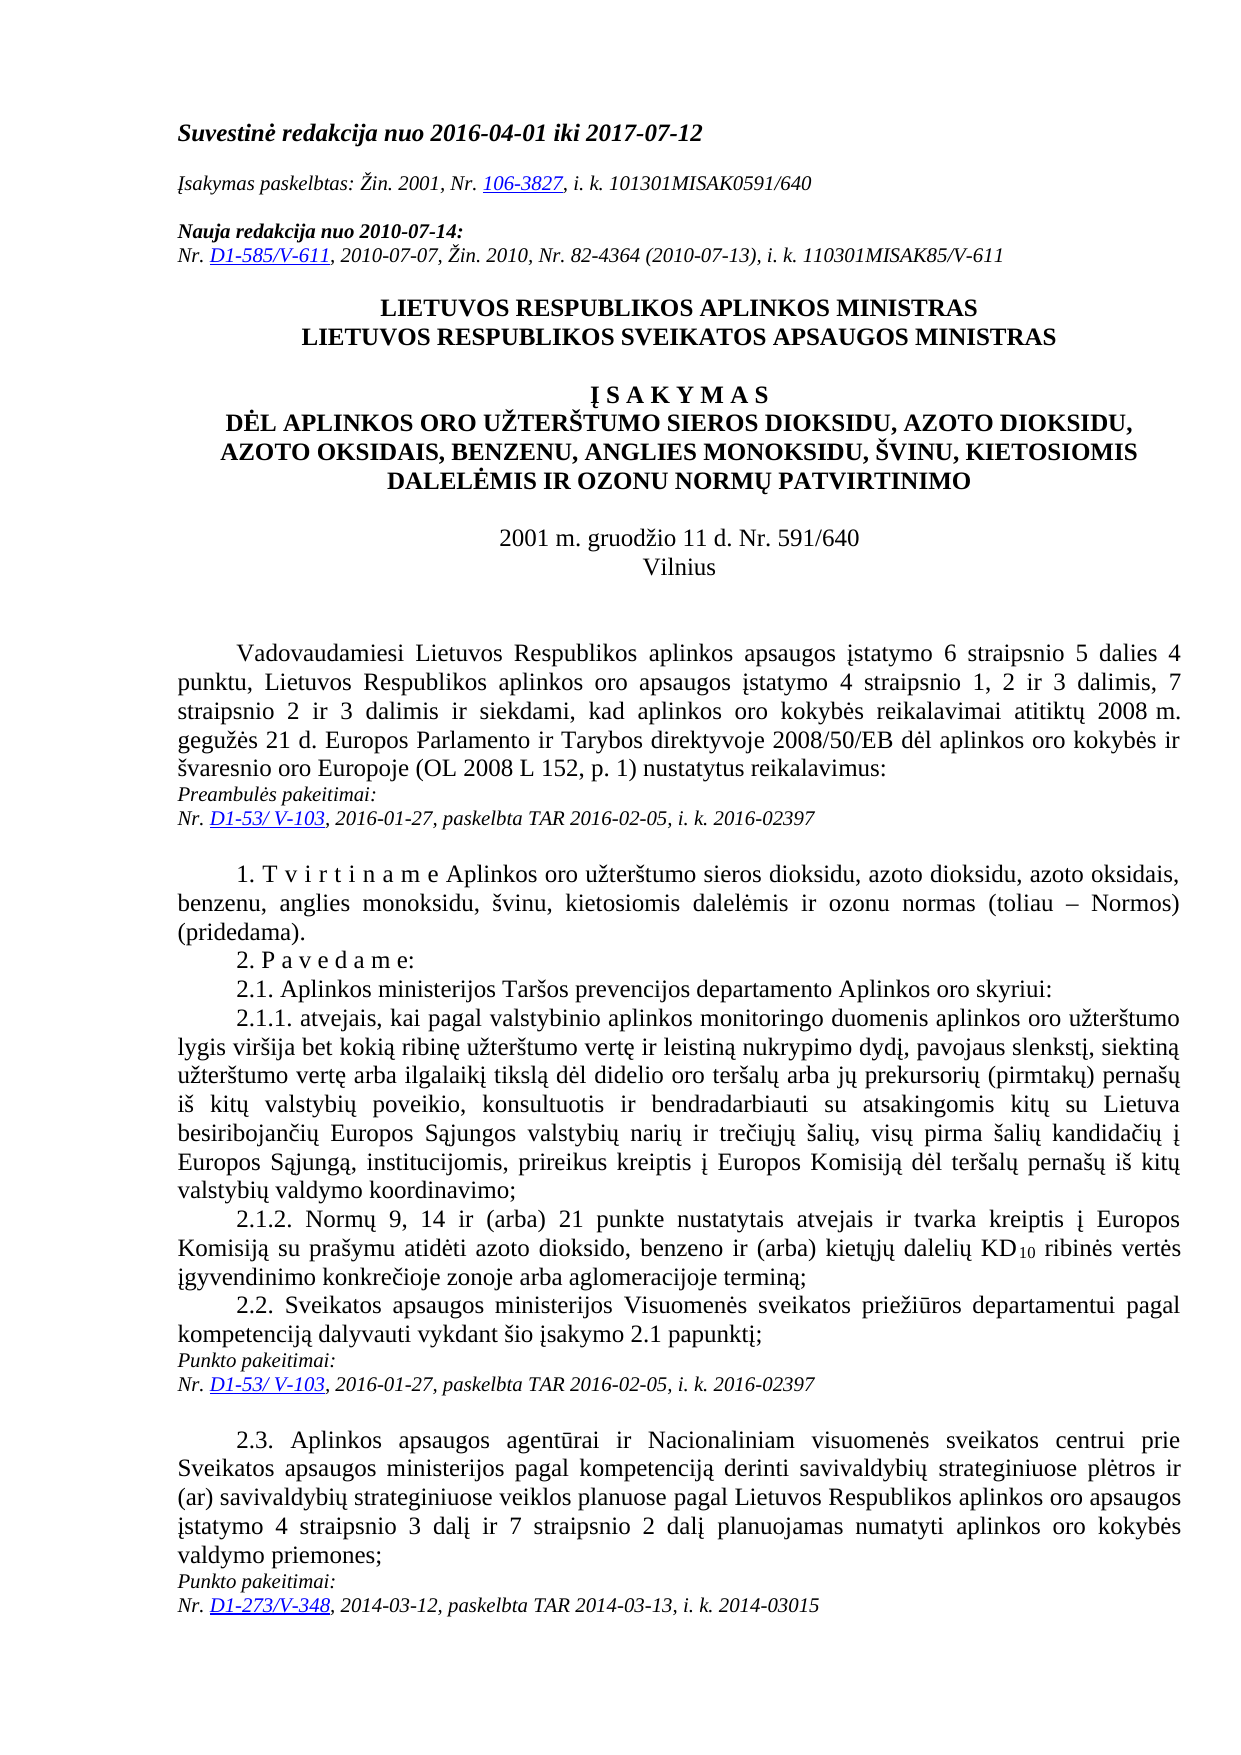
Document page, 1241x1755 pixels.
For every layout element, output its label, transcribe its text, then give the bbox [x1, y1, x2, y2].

text Nr. D1-53/ V-103, 2016-01-27, paskelbta TAR 2016-02-05, i. k. 2016-02397 [177, 1372, 1181, 1396]
text Nr. D1-585/V-611, 2010-07-07, Žin. 2010, Nr. 82-4364 (2010-07-13), i. k. 110301MISAK85/V-611 [177, 243, 1181, 267]
text Punkto pakeitimai: [177, 1348, 1181, 1372]
text DĖL APLINKOS ORO UŽTERŠTUMO sieros dioksidu, azoto dioksidu, azoto oksidais, benzenu, anglies monoksidu, švinu, kietosiomis dalelėmis ir ozonu NORMŲ patvirtinimo [177, 408, 1181, 495]
text Vadovaudamiesi Lietuvos Respublikos aplinkos apsaugos įstatymo 6 straipsnio 5 dalies 4 punktu, Lietuvos Respublikos aplinkos oro apsaugos įstatymo 4 straipsnio 1, 2 ir 3 dalimis, 7 straipsnio 2 ir 3 dalimis ir siekdami, kad aplinkos oro kokybės reikalavimai atitiktų 2008 m. gegužės 21 d. Europos Parlamento ir Tarybos direktyvoje 2008/50/EB dėl aplinkos oro kokybės ir švaresnio oro Europoje (OL 2008 L 152, p. 1) nustatytus reikalavimus: [177, 638, 1181, 782]
text Vilnius [177, 552, 1181, 581]
text 2.3. Aplinkos apsaugos agentūrai ir Nacionaliniam visuomenės sveikatos centrui prie Sveikatos apsaugos ministerijos pagal kompetenciją derinti savivaldybių strateginiuose plėtros ir (ar) savivaldybių strateginiuose veiklos planuose pagal Lietuvos Respublikos aplinkos oro apsaugos įstatymo 4 straipsnio 3 dalį ir 7 straipsnio 2 dalį planuojamas numatyti aplinkos oro kokybės valdymo priemones; [177, 1425, 1181, 1568]
text Preambulės pakeitimai: [177, 782, 1181, 806]
text 2.1. Aplinkos ministerijos Taršos prevencijos departamento Aplinkos oro skyriui: [177, 974, 1181, 1003]
text 1. T v i r t i n a m e Aplinkos oro užterštumo sieros dioksidu, azoto dioksidu, azoto oksidais, benzenu, anglies monoksidu, švinu, kietosiomis dalelėmis ir ozonu normas (toliau – Normos) (pridedama). [177, 859, 1181, 945]
text Nauja redakcija nuo 2010-07-14: [177, 219, 1181, 243]
text 2.1.2. Normų 9, 14 ir (arba) 21 punkte nustatytais atvejais ir tvarka kreiptis į Europos Komisiją su prašymu atidėti azoto dioksido, benzeno ir (arba) kietųjų dalelių KD10 ribinės vertės įgyvendinimo konkrečioje zonoje arba aglomeracijoje terminą; [177, 1204, 1181, 1290]
text Suvestinė redakcija nuo 2016-04-01 iki 2017-07-12 [177, 118, 1181, 147]
text Nr. D1-273/V-348, 2014-03-12, paskelbta TAR 2014-03-13, i. k. 2014-03015 [177, 1593, 1181, 1617]
text ĮSAKYMAS [177, 380, 1181, 408]
text LIETUVOS RESPUBLIKOS Aplinkos ministrAS [177, 293, 1181, 322]
text 2.1.1. atvejais, kai pagal valstybinio aplinkos monitoringo duomenis aplinkos oro užterštumo lygis viršija bet kokią ribinę užterštumo vertę ir leistiną nukrypimo dydį, pavojaus slenkstį, siektiną užterštumo vertę arba ilgalaikį tikslą dėl didelio oro teršalų arba jų prekursorių (pirmtakų) pernašų iš kitų valstybių poveikio, konsultuotis ir bendradarbiauti su atsakingomis kitų su Lietuva besiribojančių Europos Sąjungos valstybių narių ir trečiųjų šalių, visų pirma šalių kandidačių į Europos Sąjungą, institucijomis, prireikus kreiptis į Europos Komisiją dėl teršalų pernašų iš kitų valstybių valdymo koordinavimo; [177, 1003, 1181, 1204]
text 2001 m. gruodžio 11 d. Nr. 591/640 [177, 523, 1181, 552]
text 2.2. Sveikatos apsaugos ministerijos Visuomenės sveikatos priežiūros departamentui pagal kompetenciją dalyvauti vykdant šio įsakymo 2.1 papunktį; [177, 1290, 1181, 1348]
text Nr. D1-53/ V-103, 2016-01-27, paskelbta TAR 2016-02-05, i. k. 2016-02397 [177, 806, 1181, 830]
text 2. P a v e d a m e: [177, 945, 1181, 974]
text LIETUVOS RESPUBLIKOS sveikatos apsaugos ministrAS [177, 322, 1181, 351]
text Įsakymas paskelbtas: Žin. 2001, Nr. 106-3827, i. k. 101301MISAK0591/640 [177, 171, 1181, 195]
text Punkto pakeitimai: [177, 1568, 1181, 1593]
